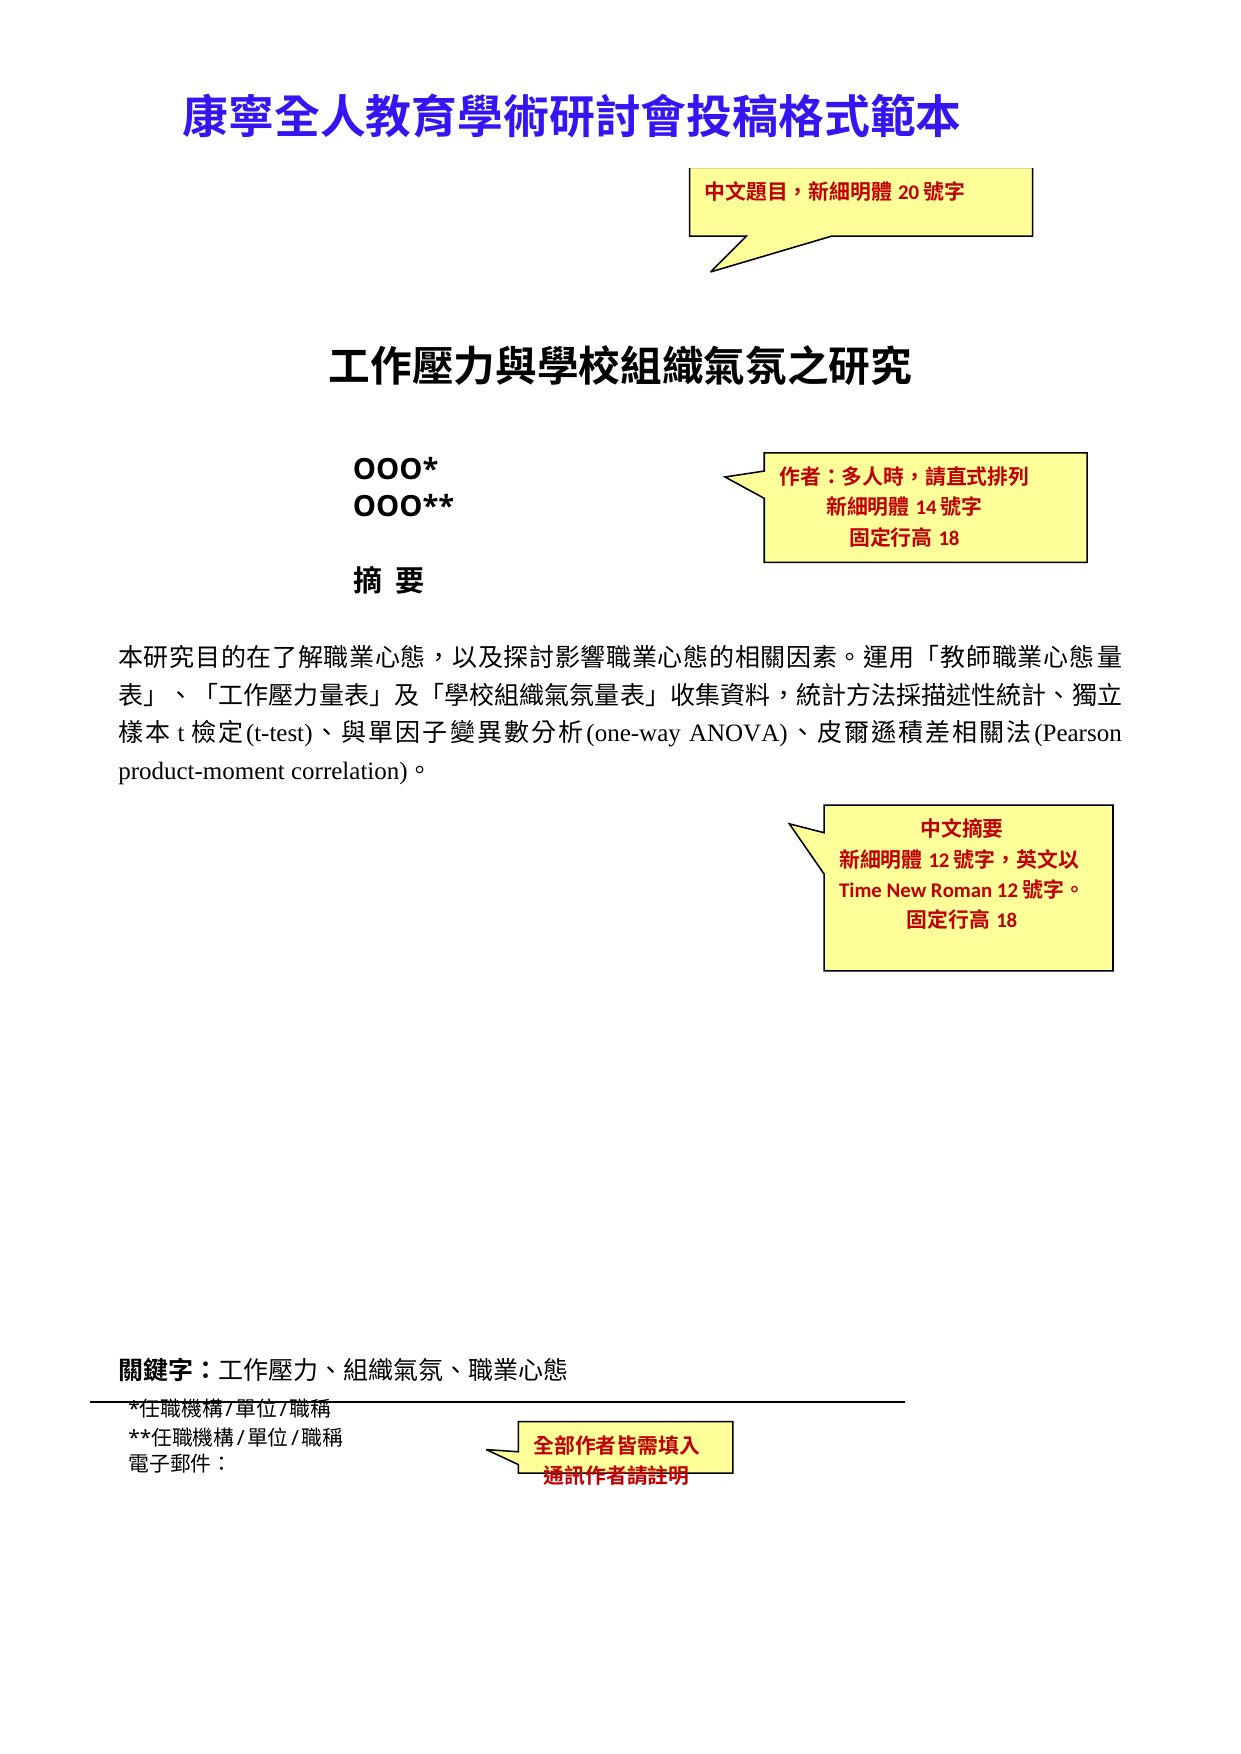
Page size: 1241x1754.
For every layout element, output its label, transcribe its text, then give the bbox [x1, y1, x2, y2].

text 電子郵件： [128, 1451, 545, 1476]
text 電子郵件： [688, 1451, 918, 1476]
text *任職機構/單位/職稱 [128, 1393, 918, 1422]
text **任職機構/單位/職稱 [128, 1422, 517, 1451]
text 摘 要 [118, 562, 1122, 599]
text 本研究目的在了解職業心態，以及探討影響職業心態的相關因素。運用「教師職業心態量表」、「工作壓力量表」及「學校組織氣氛量表」收集資料，統計方法採描述性統計、獨立樣本t檢定(t-test)、與單因子變異數分析(one-way ANOVA)、皮爾遜積差相關法(Pearson product-moment correlation)。 [118, 637, 1122, 787]
text OOO** [118, 487, 763, 524]
text 康寧全人教育學術研討會投稿格式範本 [182, 81, 1098, 147]
text OOO* [118, 449, 1122, 487]
text 工作壓力與學校組織氣氛之研究 [118, 333, 1122, 412]
text 關鍵字：工作壓力、組織氣氛、職業心態 [113, 1349, 1109, 1498]
text [1088, 487, 1122, 524]
text [734, 1422, 918, 1451]
